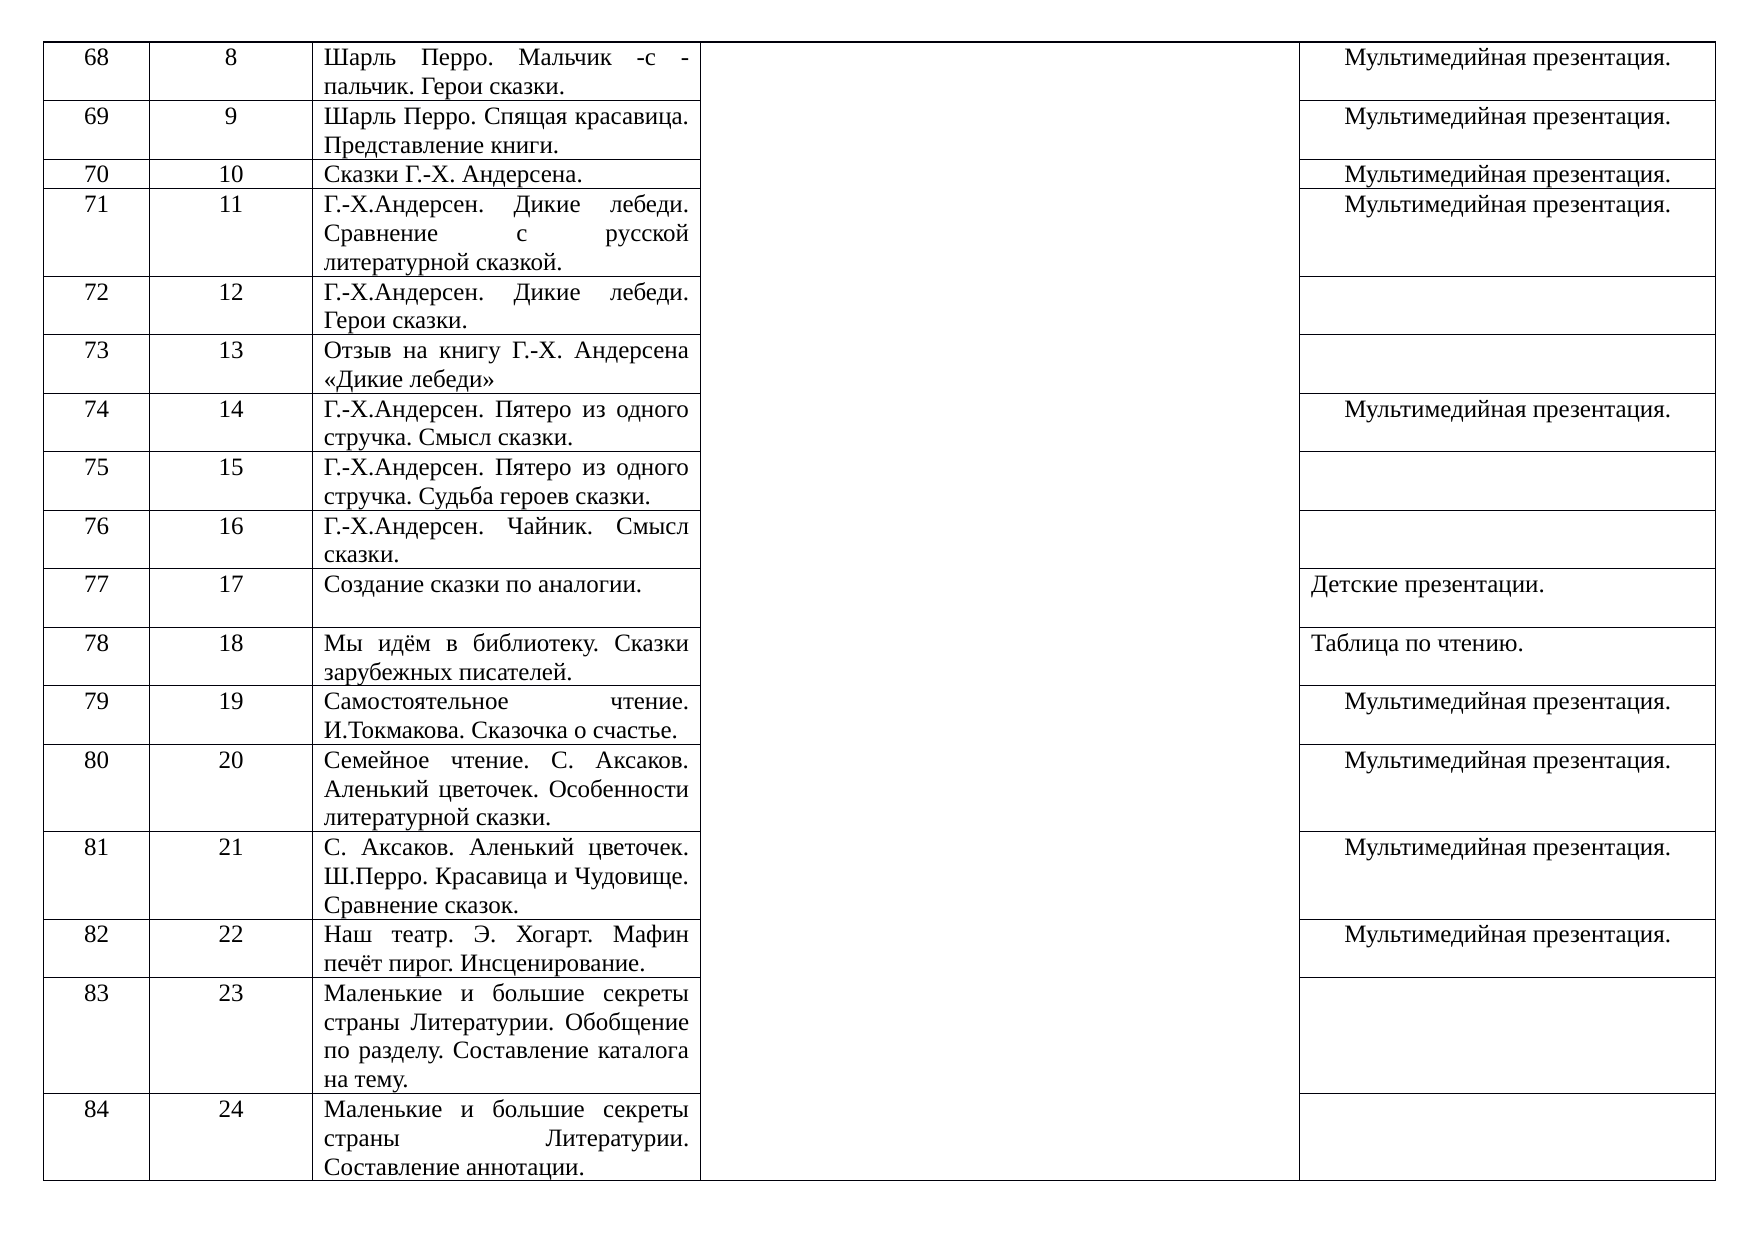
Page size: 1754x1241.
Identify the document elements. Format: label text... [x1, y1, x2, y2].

table_cell Мультимедийная презентация. [1300, 43, 1715, 100]
table_cell 14 [150, 394, 312, 451]
table_cell 73 [44, 335, 149, 393]
table_cell [701, 43, 1299, 1180]
table_cell Мультимедийная презентация. [1300, 686, 1715, 744]
table_cell 74 [44, 394, 149, 451]
table_cell 24 [150, 1094, 312, 1180]
table_cell 8 [150, 43, 312, 100]
table_cell Таблица по чтению. [1300, 628, 1715, 685]
table_cell Детские презентации. [1300, 569, 1715, 627]
table_cell 79 [44, 686, 149, 744]
table_cell Мультимедийная презентация. [1300, 189, 1715, 276]
table_cell [1300, 511, 1715, 568]
table_cell Мы идём в библиотеку. Сказки зарубежных писателей. [313, 628, 700, 685]
table_cell Семейное чтение. С. Аксаков. Аленький цветочек. Особенности литературной сказки. [313, 745, 700, 831]
table_cell С. Аксаков. Аленький цветочек. Ш.Перро. Красавица и Чудовище. Сравнение сказок. [313, 832, 700, 918]
table_cell Г.-Х.Андерсен. Чайник. Смысл сказки. [313, 511, 700, 568]
table_cell Маленькие и большие секреты страны Литературии. Обобщение по разделу. Составление каталога на тему. [313, 978, 700, 1093]
table_cell 81 [44, 832, 149, 918]
table_cell 80 [44, 745, 149, 831]
table_cell 78 [44, 628, 149, 685]
table_cell 72 [44, 277, 149, 334]
table_cell 75 [44, 452, 149, 510]
table_cell Г.-Х.Андерсен. Дикие лебеди. Герои сказки. [313, 277, 700, 334]
table_cell Сказки Г.-Х. Андерсена. [313, 160, 700, 188]
table_cell 82 [44, 920, 149, 977]
table_cell 9 [150, 101, 312, 158]
table_cell 15 [150, 452, 312, 510]
table_cell 16 [150, 511, 312, 568]
table_cell 76 [44, 511, 149, 568]
table_cell [1300, 335, 1715, 393]
table_cell Мультимедийная презентация. [1300, 832, 1715, 918]
table_cell Мультимедийная презентация. [1300, 101, 1715, 158]
table_cell 20 [150, 745, 312, 831]
table_cell Наш театр. Э. Хогарт. Мафин печёт пирог. Инсценирование. [313, 920, 700, 977]
table_cell 12 [150, 277, 312, 334]
table_cell 10 [150, 160, 312, 188]
table_cell Шарль Перро. Спящая красавица. Представление книги. [313, 101, 700, 158]
table_cell 23 [150, 978, 312, 1093]
table_cell 69 [44, 101, 149, 158]
table_cell Г.-Х.Андерсен. Пятеро из одного стручка. Судьба героев сказки. [313, 452, 700, 510]
table_cell 68 [44, 43, 149, 100]
table_cell Г.-Х.Андерсен. Пятеро из одного стручка. Смысл сказки. [313, 394, 700, 451]
table_cell 13 [150, 335, 312, 393]
table_cell 84 [44, 1094, 149, 1180]
table_cell 18 [150, 628, 312, 685]
table_cell Мультимедийная презентация. [1300, 160, 1715, 188]
table_cell [1300, 1094, 1715, 1180]
table_cell 11 [150, 189, 312, 276]
table_cell Мультимедийная презентация. [1300, 920, 1715, 977]
table_cell Маленькие и большие секреты страны Литературии. Составление аннотации. [313, 1094, 700, 1180]
table_cell Г.-Х.Андерсен. Дикие лебеди. Сравнение с русской литературной сказкой. [313, 189, 700, 276]
table_cell Мультимедийная презентация. [1300, 394, 1715, 451]
table_cell 22 [150, 920, 312, 977]
table_cell [1300, 978, 1715, 1093]
table_cell [1300, 277, 1715, 334]
table_cell Отзыв на книгу Г.-Х. Андерсена «Дикие лебеди» [313, 335, 700, 393]
table_cell Мультимедийная презентация. [1300, 745, 1715, 831]
table_cell 21 [150, 832, 312, 918]
table_cell Создание сказки по аналогии. [313, 569, 700, 627]
table_cell 71 [44, 189, 149, 276]
table_cell 83 [44, 978, 149, 1093]
table_cell 77 [44, 569, 149, 627]
table_cell 19 [150, 686, 312, 744]
table_cell 70 [44, 160, 149, 188]
table_cell Шарль Перро. Мальчик -с -пальчик. Герои сказки. [313, 43, 700, 100]
table_cell 17 [150, 569, 312, 627]
table_cell Самостоятельное чтение. И.Токмакова. Сказочка о счастье. [313, 686, 700, 744]
table_cell [1300, 452, 1715, 510]
